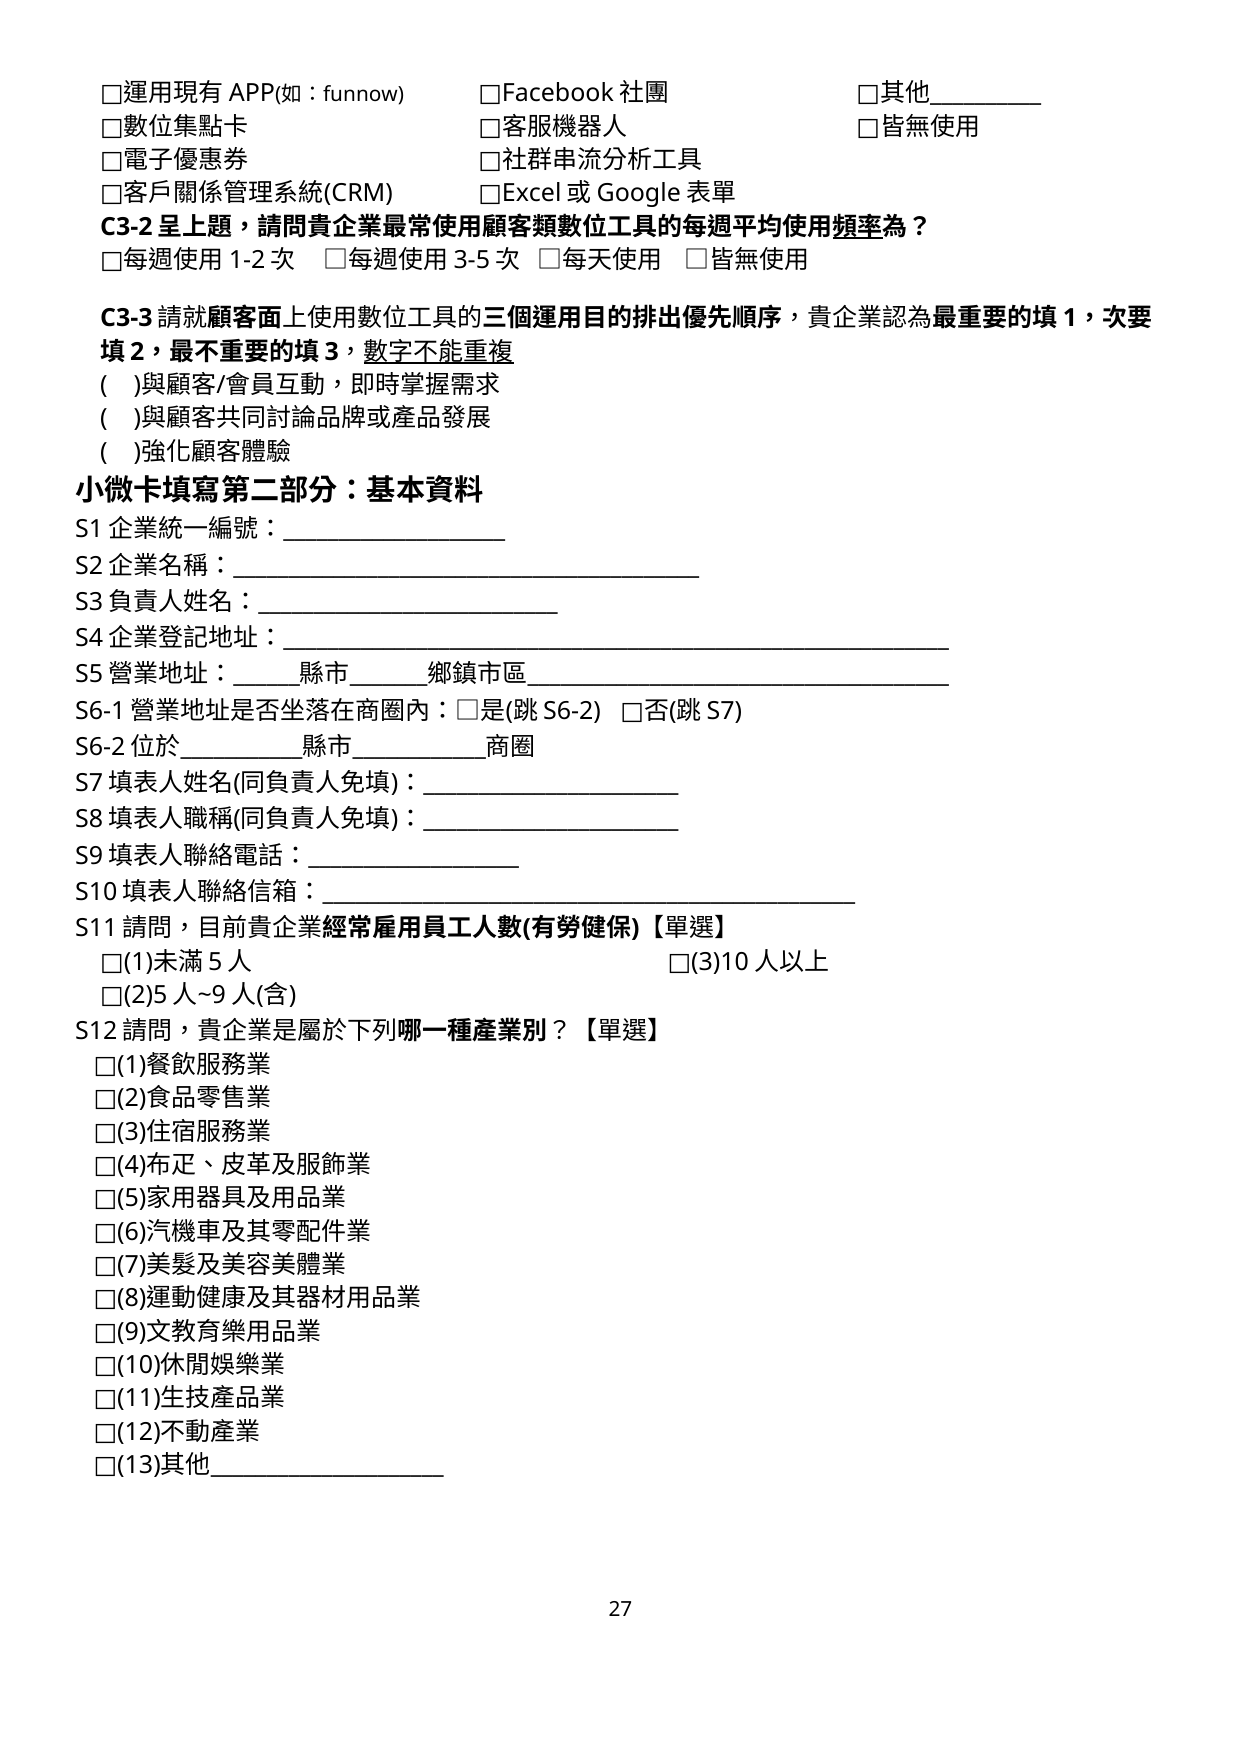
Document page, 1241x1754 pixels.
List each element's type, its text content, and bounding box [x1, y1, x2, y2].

text □數位集點卡 [100, 108, 409, 142]
text S6-2位於___________縣市____________商圈 [75, 726, 1165, 763]
text S8填表人職稱(同負責人免填)：_______________________ [75, 799, 1165, 835]
text □(3)10人以上 [667, 944, 1165, 977]
text S9填表人聯絡電話：___________________ [75, 835, 1165, 871]
text S3負責人姓名：___________________________ [75, 581, 1165, 618]
text □(3)住宿服務業 [93, 1113, 598, 1147]
text S10填表人聯絡信箱：________________________________________________ [75, 871, 1165, 908]
text ( )與顧客共同討論品牌或產品發展 [100, 400, 1165, 433]
text □社群串流分析工具 [478, 142, 787, 175]
text ( )與顧客/會員互動，即時掌握需求 [100, 367, 1165, 400]
text □(2)食品零售業 [93, 1080, 598, 1113]
text □客服機器人 [478, 108, 787, 142]
text □Excel或Google表單 [478, 175, 787, 208]
text S12請問，貴企業是屬於下列哪一種產業別？【單選】 [75, 1011, 1165, 1047]
text S2企業名稱：__________________________________________ [75, 545, 1165, 581]
text S7填表人姓名(同負責人免填)：_______________________ [75, 763, 1165, 799]
text □運用現有APP(如：funnow) [100, 75, 409, 108]
text □(5)家用器具及用品業 [93, 1180, 598, 1213]
text □每週使用1-2次 □每週使用3-5次 □每天使用 □皆無使用 [100, 242, 1165, 275]
text □(11)生技產品業 [93, 1380, 598, 1413]
text S5營業地址：______縣市_______鄉鎮市區______________________________________ [75, 654, 1165, 690]
text □皆無使用 [856, 108, 1165, 142]
text □(4)布疋、皮革及服飾業 [93, 1147, 598, 1180]
text C3-2呈上題，請問貴企業最常使用顧客類數位工具的每週平均使用頻率為？ [100, 208, 1165, 242]
text □(12)不動產業 [93, 1413, 598, 1447]
text S1企業統一編號：____________________ [75, 509, 1165, 545]
text ( )強化顧客體驗 [100, 433, 1165, 467]
text □(13)其他_____________________ [93, 1447, 598, 1480]
text S6-1營業地址是否坐落在商圈內：□是(跳S6-2) □否(跳S7) [75, 690, 1165, 726]
text □(2)5人~9人(含) [100, 977, 598, 1011]
text □電子優惠券 [100, 142, 409, 175]
text □(10)休閒娛樂業 [93, 1347, 598, 1380]
text □(8)運動健康及其器材用品業 [93, 1280, 598, 1313]
text S11請問，目前貴企業經常雇用員工人數(有勞健保)【單選】 [75, 908, 1165, 944]
text □(9)文教育樂用品業 [93, 1313, 598, 1347]
text □(7)美髮及美容美體業 [93, 1247, 598, 1280]
text □(6)汽機車及其零配件業 [93, 1213, 598, 1247]
text □(1)未滿5人 [100, 944, 598, 977]
text □其他__________ [856, 75, 1165, 108]
text 小微卡填寫第二部分：基本資料 [75, 467, 1165, 509]
text □(1)餐飲服務業 [93, 1047, 598, 1080]
text C3-3請就顧客面上使用數位工具的三個運用目的排出優先順序，貴企業認為最重要的填1，次要填2，最不重要的填3，數字不能重複 [100, 300, 1165, 367]
text S4企業登記地址：____________________________________________________________ [75, 618, 1165, 654]
text □Facebook社團 [478, 75, 787, 108]
text □客戶關係管理系統(CRM) [100, 175, 409, 208]
